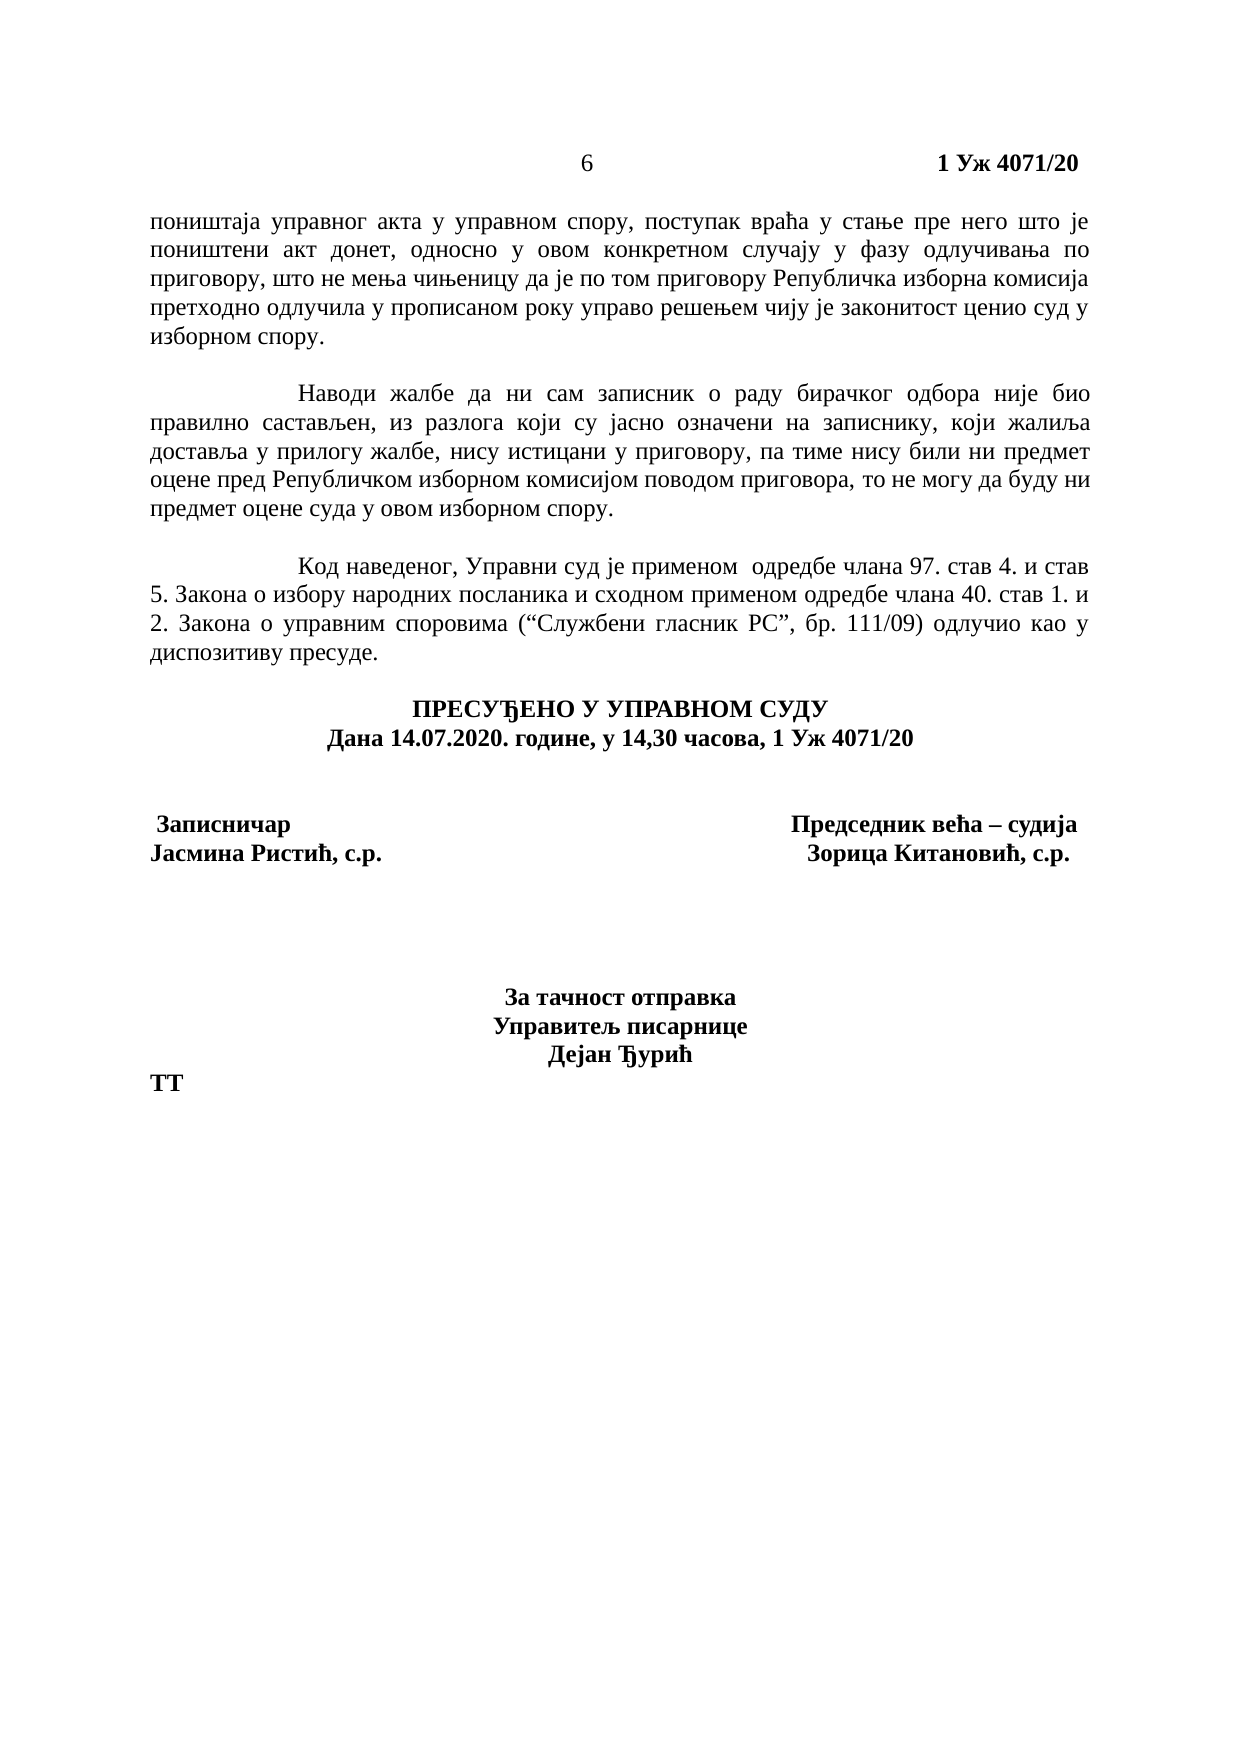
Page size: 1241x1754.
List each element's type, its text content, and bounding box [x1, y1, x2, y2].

text Јасмина Ристић, с.р. Зорица Китановић, с.р. [150, 838, 1091, 867]
text Наводи жалбе да ни сам записник о раду бирачког одбора није био правилно састављен, из разлога који су јасно означени на записнику, који жалиља доставља у прилогу жалбе, нису истицани у приговору, па тиме нису били ни предмет оцене пред Републичком изборном комисијом поводом приговора, то не могу да буду ни предмет оцене суда у овом изборном спору. [150, 378, 1091, 522]
text За тачност отправка [150, 982, 1091, 1011]
text поништаја управног акта у управном спору, поступак враћа у стање пре него што је поништени акт донет, односно у овом конкретном случају у фазу одлучивања по приговору, што не мења чињеницу да је по том приговору Републичка изборна комисија претходно одлучила у прописаном року управо решењем чију је законитост ценио суд у изборном спору. [150, 206, 1091, 349]
text Дејан Ђурић [150, 1039, 1091, 1068]
text ПРЕСУЂЕНО У УПРАВНОМ СУДУ [150, 694, 1091, 723]
text ТТ [150, 1068, 1091, 1097]
text Управитељ писарнице [150, 1011, 1091, 1039]
text Дана 14.07.2020. године, у 14,30 часова, 1 Уж 4071/20 [150, 723, 1091, 752]
text Записничар Председник већа – судија [150, 809, 1091, 838]
text Код наведеног, Управни суд је применом одредбе члана 97. став 4. и став 5. Закона о избору народних посланика и сходном применом одредбе члана 40. став 1. и 2. Закона о управним споровима (“Службени гласник РС”, бр. 111/09) одлучио као у диспозитиву пресуде. [150, 551, 1091, 666]
